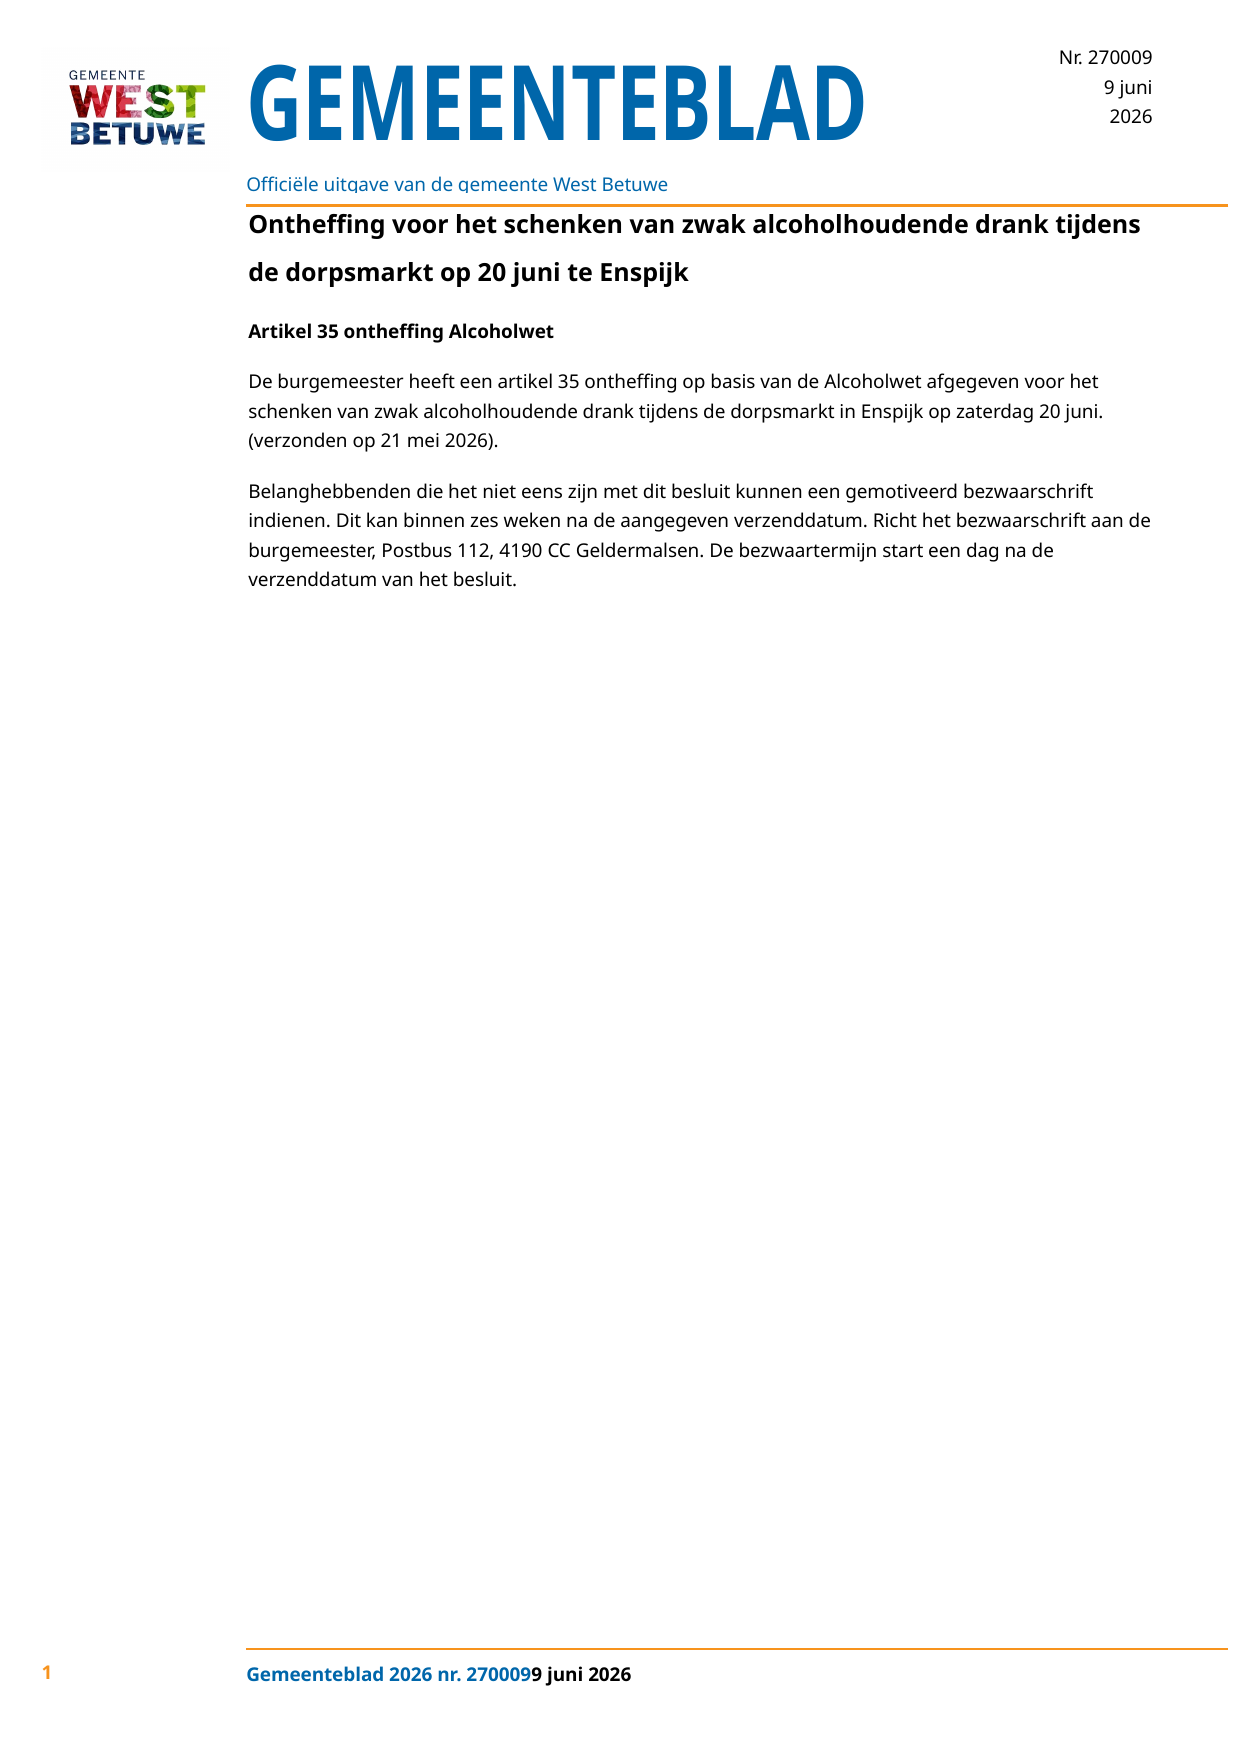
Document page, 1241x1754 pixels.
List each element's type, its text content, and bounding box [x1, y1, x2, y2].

picture [41, 47, 231, 172]
text De burgemeester heeft een artikel 35 ontheffing op basis van de Alcoholwet afgegeven voor het schenken van zwak alcoholhoudende drank tijdens de dorpsmarkt in Enspijk op zaterdag 20 juni. (verzonden op 21 mei 2026). [248, 368, 1152, 453]
text Belanghebbenden die het niet eens zijn met dit besluit kunnen een gemotiveerd bezwaarschrift indienen. Dit kan binnen zes weken na de aangegeven verzenddatum. Richt het bezwaarschrift aan de burgemeester, Postbus 112, 4190 CC Geldermalsen. De bezwaartermijn start een dag na de verzenddatum van het besluit. [248, 478, 1152, 592]
text Ontheffing voor het schenken van zwak alcoholhoudende drank tijdens de dorpsmarkt op 20 juni te Enspijk [248, 207, 1152, 288]
text Artikel 35 ontheffing Alcoholwet [248, 318, 1152, 344]
